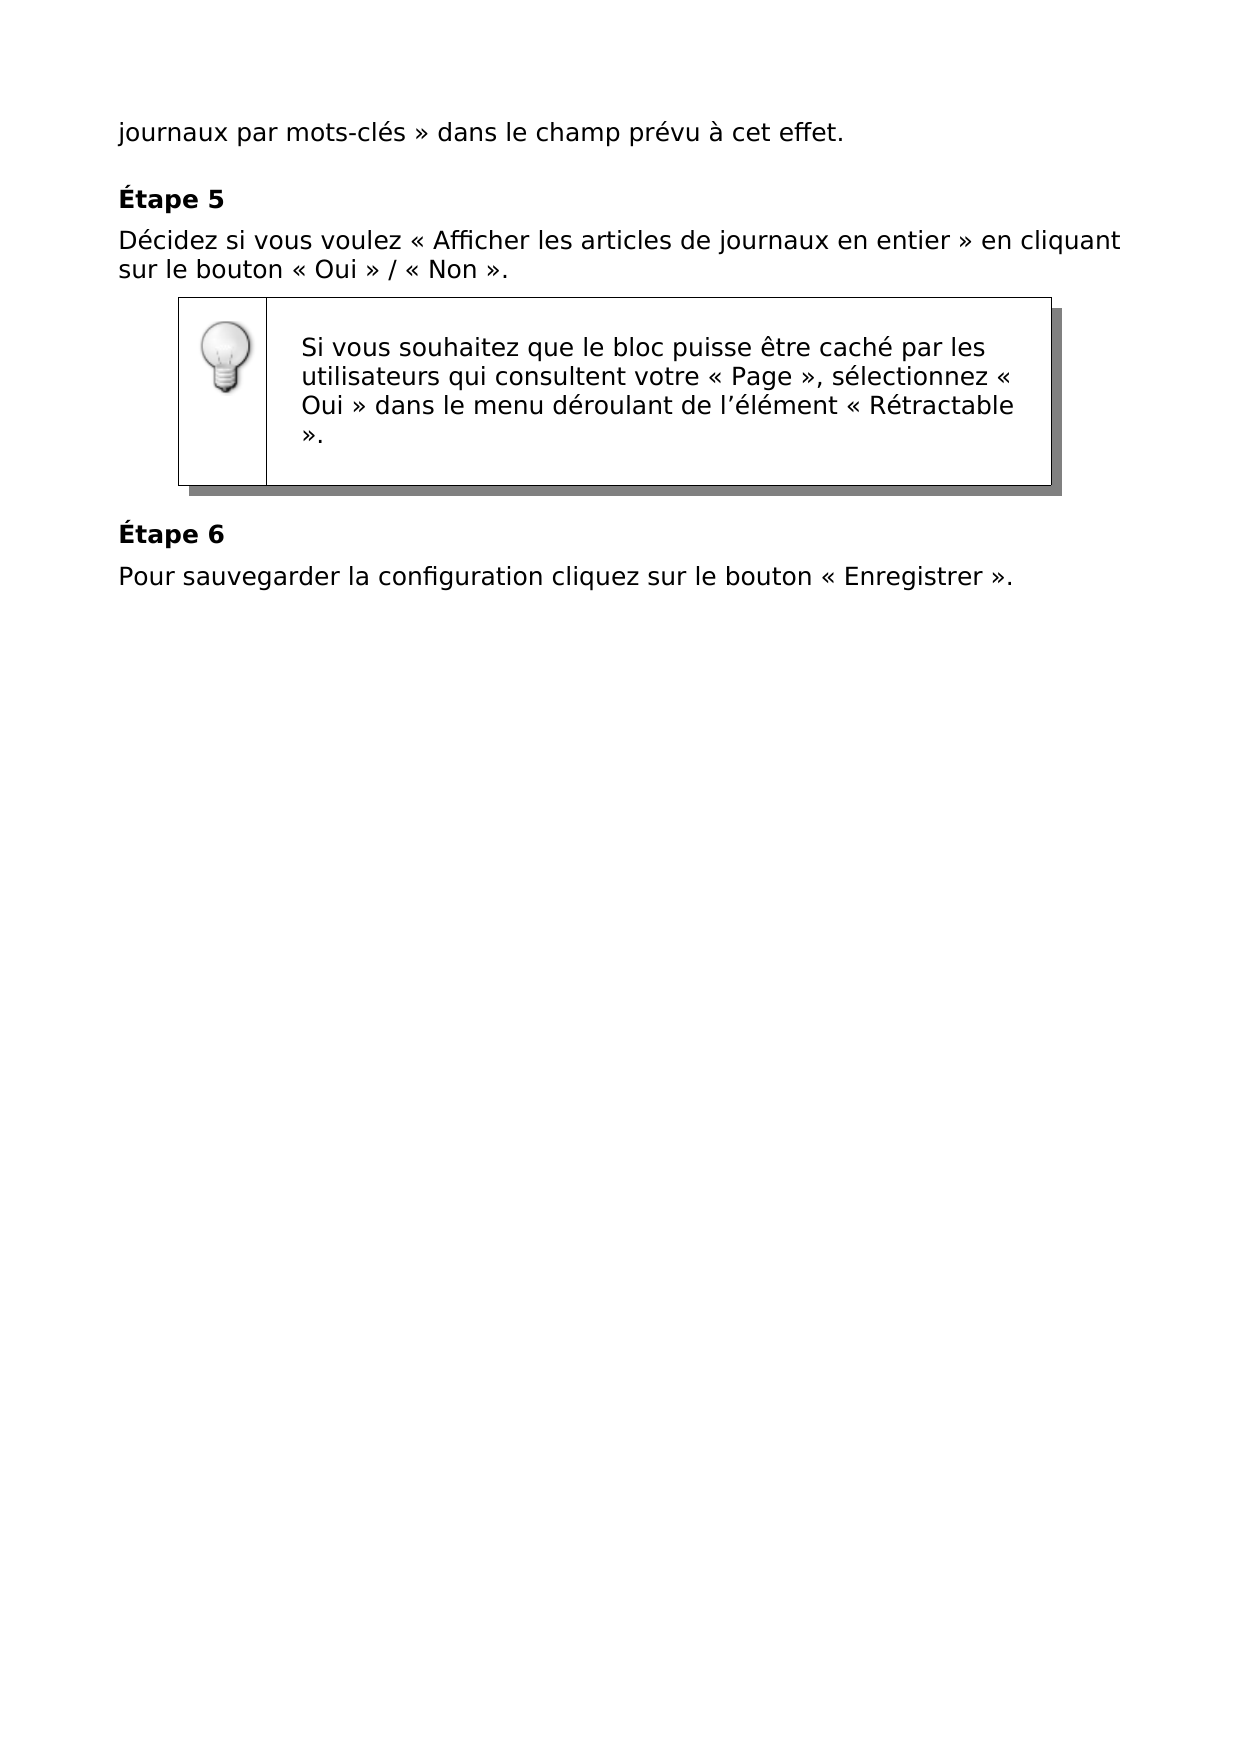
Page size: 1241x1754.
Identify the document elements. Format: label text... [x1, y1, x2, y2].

text journaux par mots-clés » dans le champ prévu à cet effet. [118, 118, 1122, 147]
subtitle Étape 5 [118, 185, 1122, 214]
text Pour sauvegarder la configuration cliquez sur le bouton « Enregistrer ». [118, 562, 1122, 591]
subtitle Étape 6 [118, 521, 1122, 550]
text Décidez si vous voulez « Afficher les articles de journaux en entier » en cliquant sur le bouton « Oui » / « Non ». [118, 226, 1122, 285]
table_header Si vous souhaitez que le bloc puisse être caché par les utilisateurs qui consultent votre « Page », sélectionnez « Oui » dans le menu déroulant de l’élément « Rétractable ». [267, 298, 1051, 485]
table_header [179, 298, 266, 485]
picture [190, 321, 266, 396]
